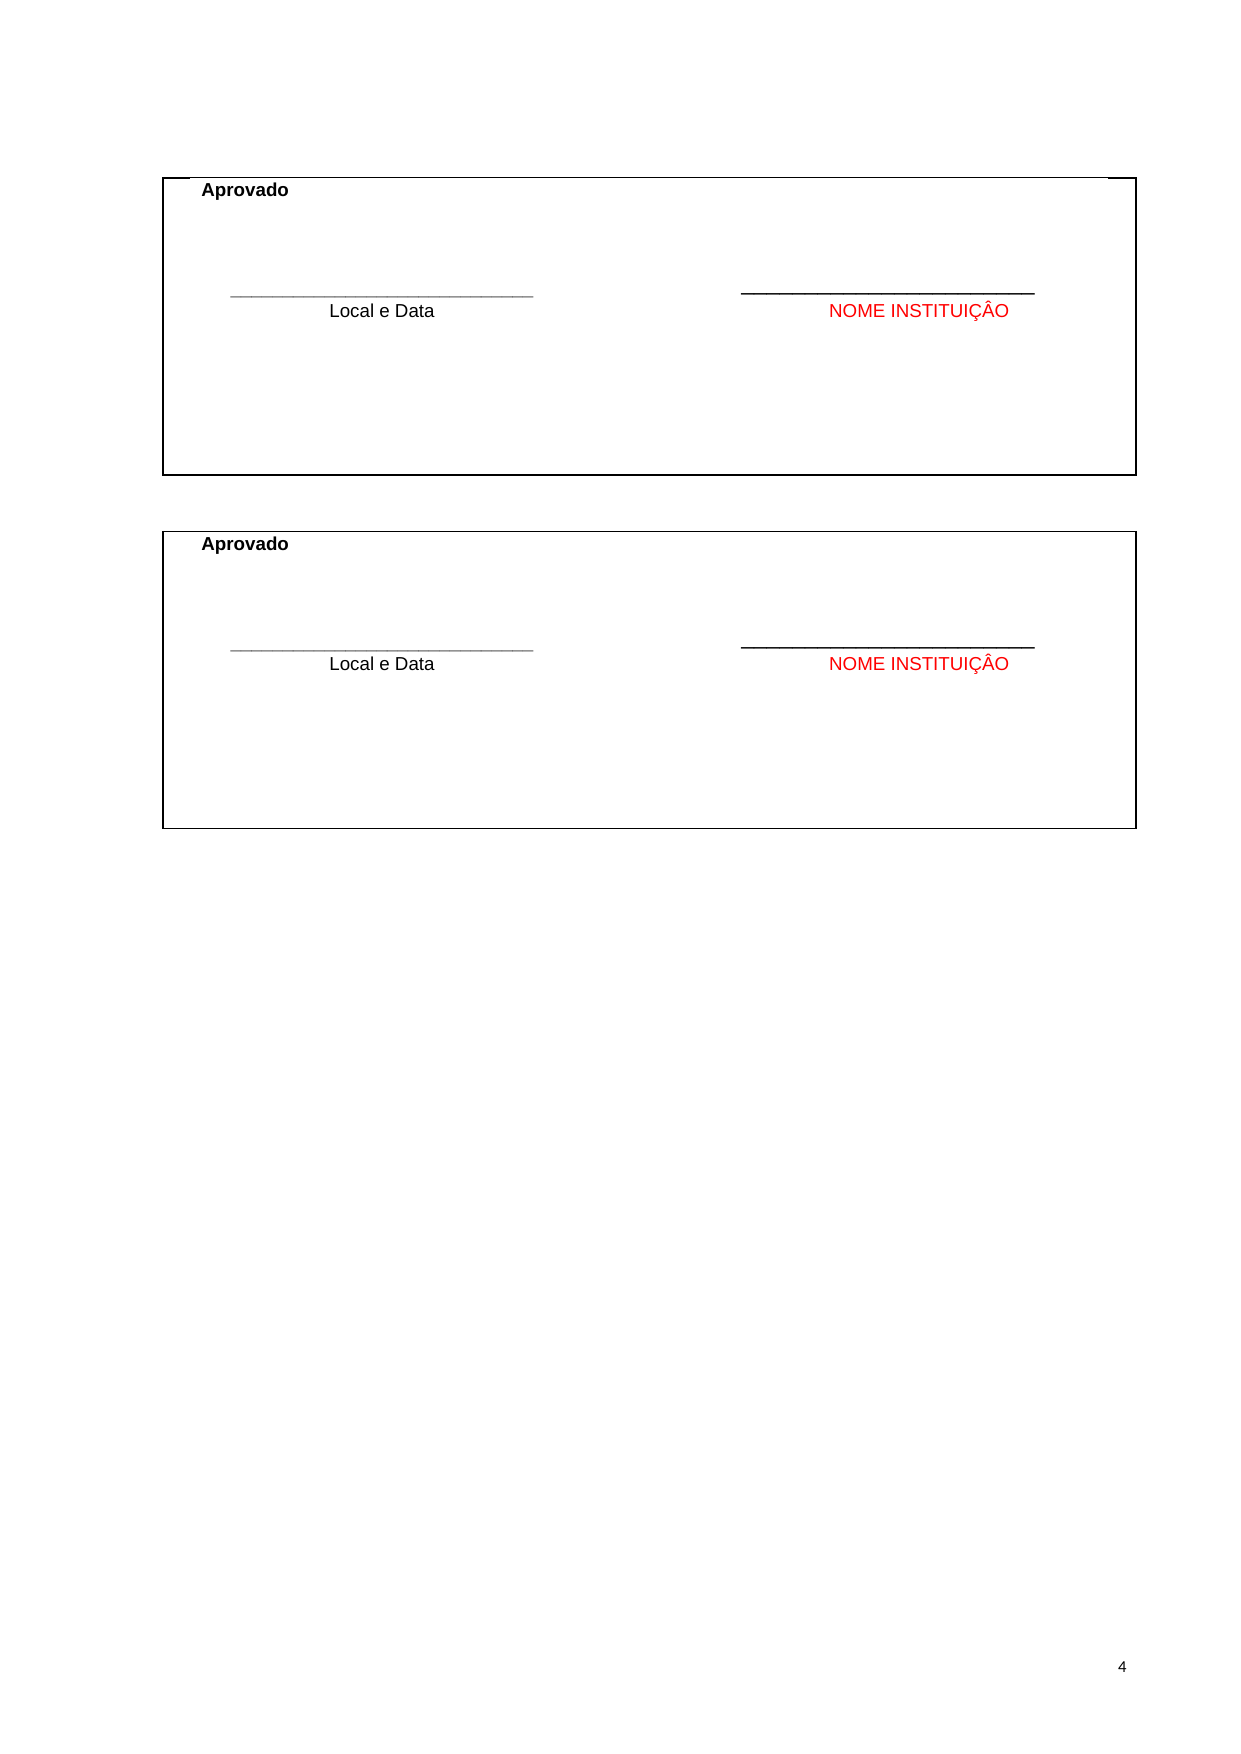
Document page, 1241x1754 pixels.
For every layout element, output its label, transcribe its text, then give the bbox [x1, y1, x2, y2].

table_header [1108, 179, 1135, 299]
table_cell [574, 653, 730, 828]
table_header [164, 179, 190, 299]
table_cell Local e Data [190, 300, 573, 474]
table_header _______________________ [730, 532, 1108, 653]
table_header Aprovado _____________________________ [190, 178, 573, 299]
table_cell NOME INSTITUIÇÂO [730, 653, 1108, 828]
table_header [574, 532, 730, 653]
table_header _______________________ [730, 178, 1108, 299]
table_cell NOME INSTITUIÇÂO [730, 300, 1108, 474]
table_header [574, 178, 730, 299]
table_cell [1108, 300, 1135, 474]
table_cell Local e Data [190, 653, 573, 828]
table_header [1108, 532, 1135, 653]
table_cell [1108, 653, 1135, 828]
table_cell [574, 300, 730, 474]
table_cell [164, 653, 190, 828]
table_header Aprovado _____________________________ [190, 532, 573, 653]
table_header [164, 532, 190, 653]
table_cell [164, 300, 190, 474]
